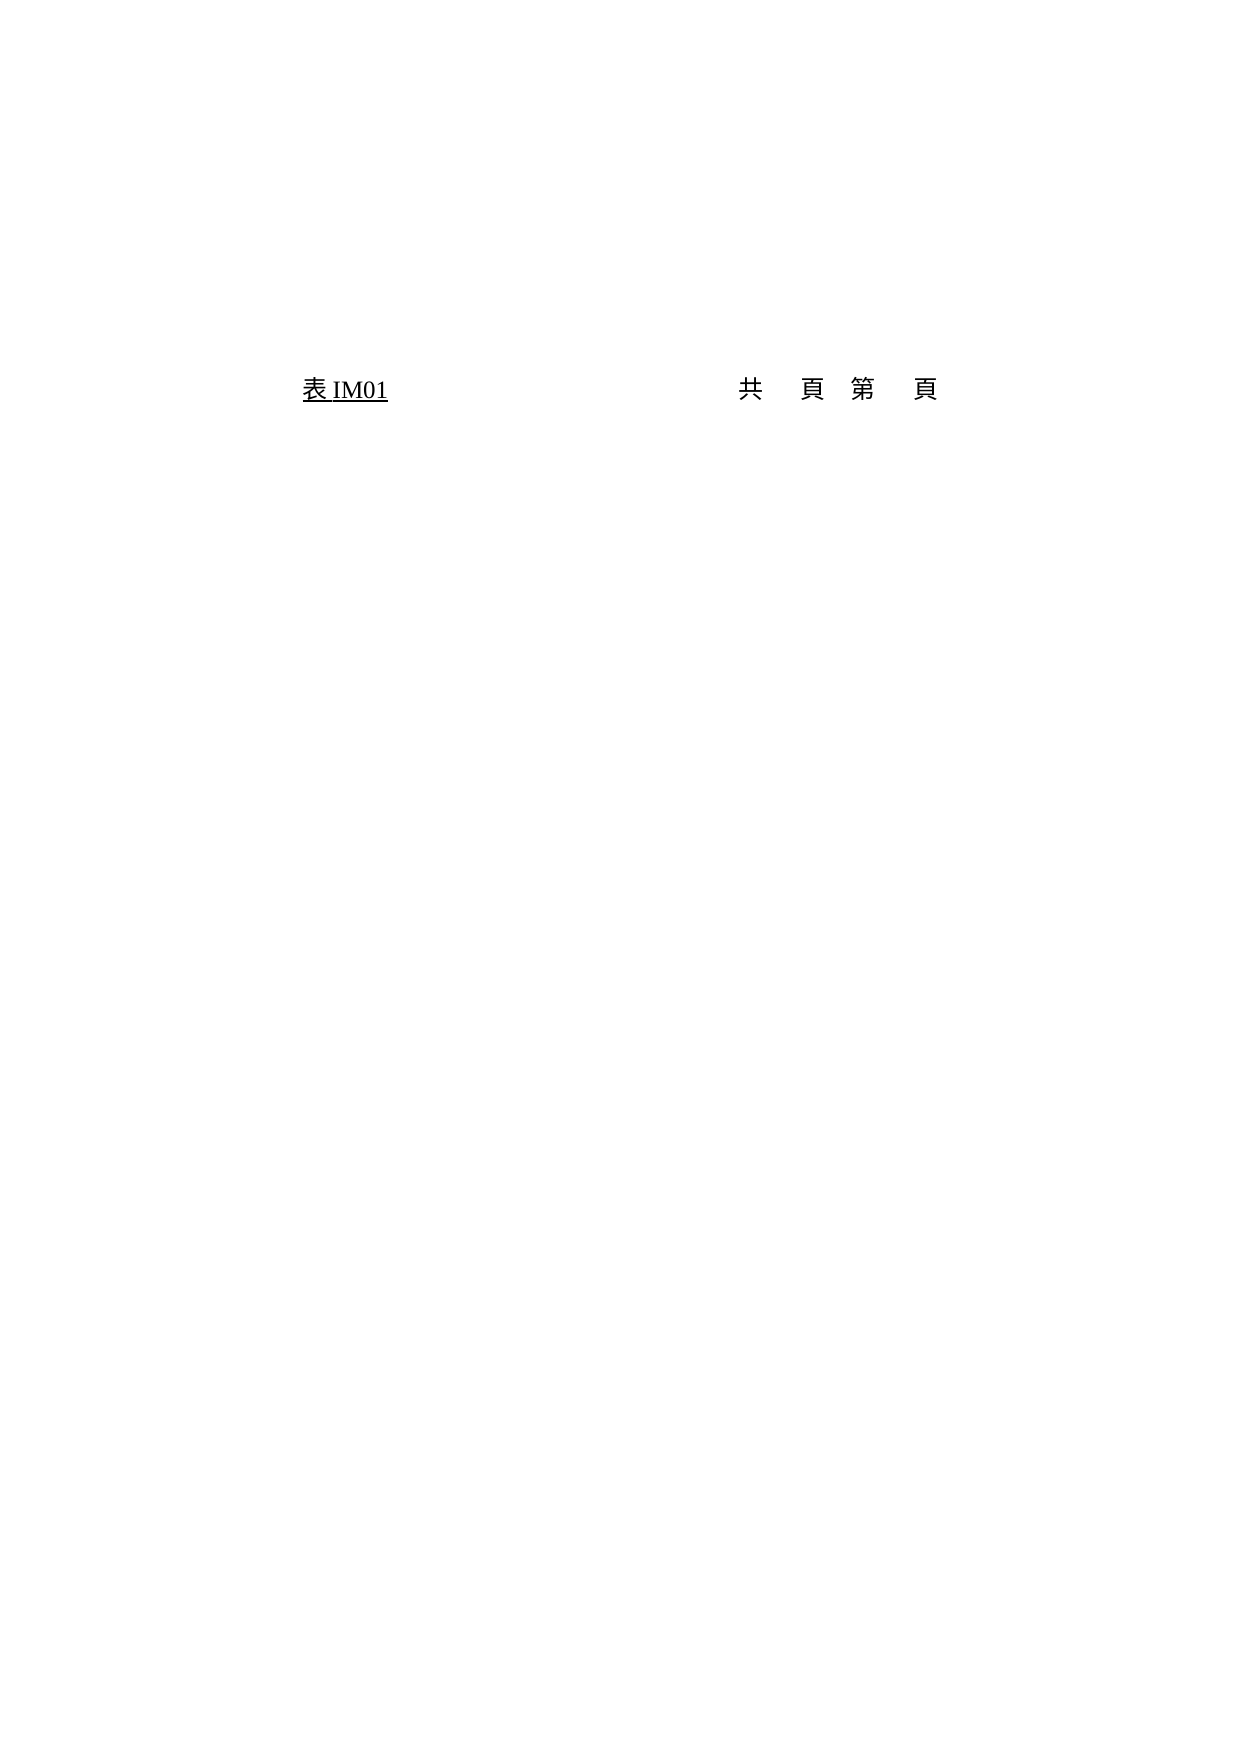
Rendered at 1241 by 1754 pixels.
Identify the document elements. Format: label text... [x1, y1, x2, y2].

text 表IM01 共 頁 第 頁 [71, 346, 1169, 408]
